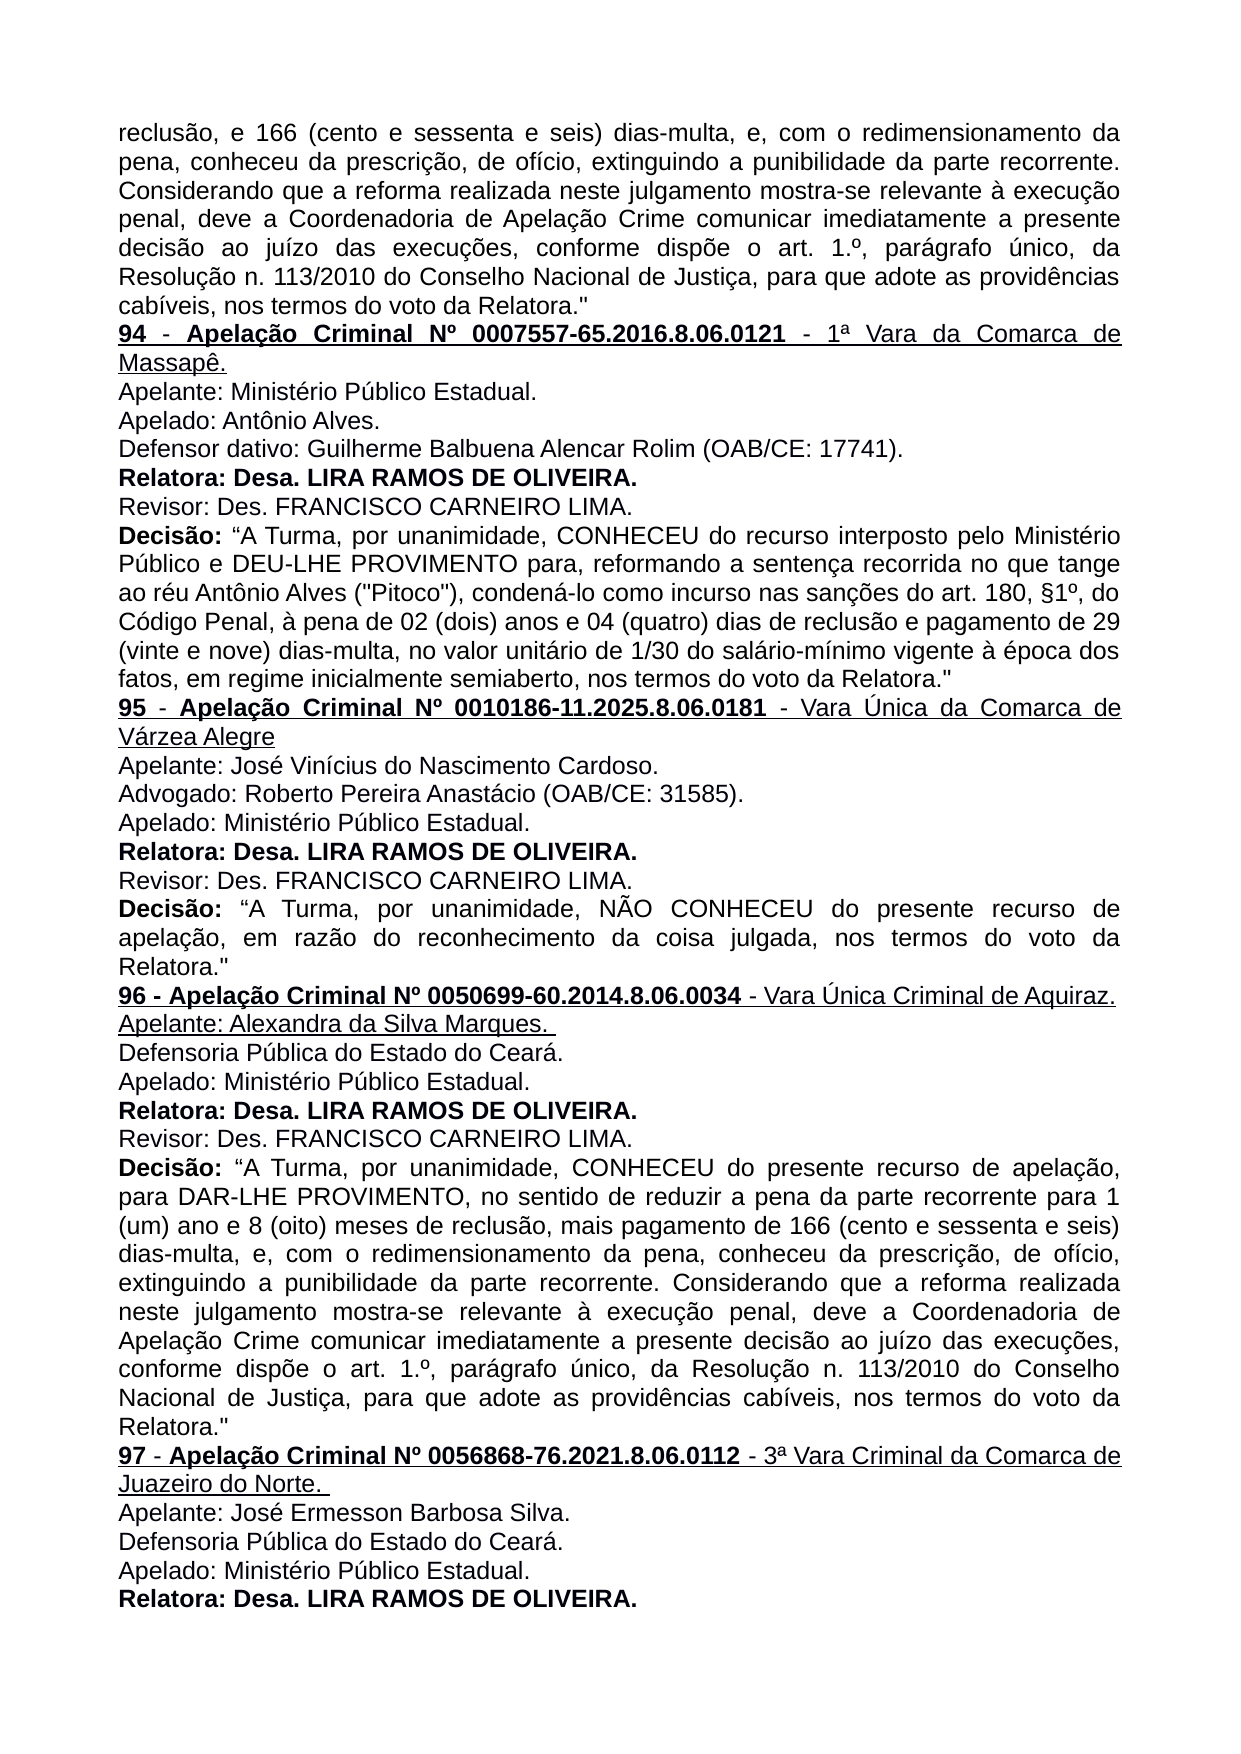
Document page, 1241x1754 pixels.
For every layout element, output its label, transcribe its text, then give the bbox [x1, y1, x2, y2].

text Decisão: “A Turma, por unanimidade, CONHECEU do presente recurso de apelação, para DAR-LHE PROVIMENTO, no sentido de reduzir a pena da parte recorrente para 1 (um) ano e 8 (oito) meses de reclusão, mais pagamento de 166 (cento e sessenta e seis) dias-multa, e, com o redimensionamento da pena, conheceu da prescrição, de ofício, extinguindo a punibilidade da parte recorrente. Considerando que a reforma realizada neste julgamento mostra-se relevante à execução penal, deve a Coordenadoria de Apelação Crime comunicar imediatamente a presente decisão ao juízo das execuções, conforme dispõe o art. 1.º, parágrafo único, da Resolução n. 113/2010 do Conselho Nacional de Justiça, para que adote as providências cabíveis, nos termos do voto da Relatora." [118, 1153, 1122, 1441]
text Juazeiro do Norte. [118, 1467, 1122, 1498]
text Apelado: Antônio Alves. [118, 406, 1122, 434]
text Apelado: Ministério Público Estadual. [118, 1556, 1122, 1584]
text Relatora: Desa. LIRA RAMOS DE OLIVEIRA. [118, 463, 1122, 492]
text Defensoria Pública do Estado do Ceará. [118, 1038, 1122, 1067]
text Revisor: Des. FRANCISCO CARNEIRO LIMA. [118, 492, 1122, 521]
text Apelante: José Ermesson Barbosa Silva. [118, 1498, 1122, 1527]
text 95 - Apelação Criminal Nº 0010186-11.2025.8.06.0181 - Vara Única da Comarca de [118, 693, 1122, 718]
text Apelante: José Vinícius do Nascimento Cardoso. [118, 751, 1122, 779]
text 97 - Apelação Criminal Nº 0056868-76.2021.8.06.0112 - 3ª Vara Criminal da Comarca de [118, 1441, 1122, 1466]
text Relatora: Desa. LIRA RAMOS DE OLIVEIRA. [118, 1096, 1122, 1124]
text Advogado: Roberto Pereira Anastácio (OAB/CE: 31585). [118, 779, 1122, 808]
text Defensor dativo: Guilherme Balbuena Alencar Rolim (OAB/CE: 17741). [118, 434, 1122, 463]
text Apelado: Ministério Público Estadual. [118, 808, 1122, 837]
text reclusão, e 166 (cento e sessenta e seis) dias-multa, e, com o redimensionamento da pena, conheceu da prescrição, de ofício, extinguindo a punibilidade da parte recorrente. Considerando que a reforma realizada neste julgamento mostra-se relevante à execução penal, deve a Coordenadoria de Apelação Crime comunicar imediatamente a presente decisão ao juízo das execuções, conforme dispõe o art. 1.º, parágrafo único, da Resolução n. 113/2010 do Conselho Nacional de Justiça, para que adote as providências cabíveis, nos termos do voto da Relatora." [118, 118, 1122, 319]
text Apelante: Ministério Público Estadual. [118, 377, 1122, 406]
text Relatora: Desa. LIRA RAMOS DE OLIVEIRA. [118, 1584, 1122, 1613]
text Revisor: Des. FRANCISCO CARNEIRO LIMA. [118, 866, 1122, 894]
text Decisão: “A Turma, por unanimidade, NÃO CONHECEU do presente recurso de apelação, em razão do reconhecimento da coisa julgada, nos termos do voto da Relatora." [118, 894, 1122, 981]
text 94 - Apelação Criminal Nº 0007557-65.2016.8.06.0121 - 1ª Vara da Comarca de [118, 319, 1122, 344]
text Relatora: Desa. LIRA RAMOS DE OLIVEIRA. [118, 837, 1122, 866]
text Apelado: Ministério Público Estadual. [118, 1067, 1122, 1096]
text Massapê. [118, 346, 1122, 377]
text Revisor: Des. FRANCISCO CARNEIRO LIMA. [118, 1124, 1122, 1153]
text Defensoria Pública do Estado do Ceará. [118, 1527, 1122, 1556]
text Decisão: “A Turma, por unanimidade, CONHECEU do recurso interposto pelo Ministério Público e DEU-LHE PROVIMENTO para, reformando a sentença recorrida no que tange ao réu Antônio Alves ("Pitoco"), condená-lo como incurso nas sanções do art. 180, §1º, do Código Penal, à pena de 02 (dois) anos e 04 (quatro) dias de reclusão e pagamento de 29 (vinte e nove) dias-multa, no valor unitário de 1/30 do salário-mínimo vigente à época dos fatos, em regime inicialmente semiaberto, nos termos do voto da Relatora." [118, 521, 1122, 693]
text Várzea Alegre [118, 719, 1122, 751]
text Apelante: Alexandra da Silva Marques. [118, 1009, 1122, 1038]
text 96 - Apelação Criminal Nº 0050699-60.2014.8.06.0034 - Vara Única Criminal de Aquiraz. [118, 981, 1122, 1009]
